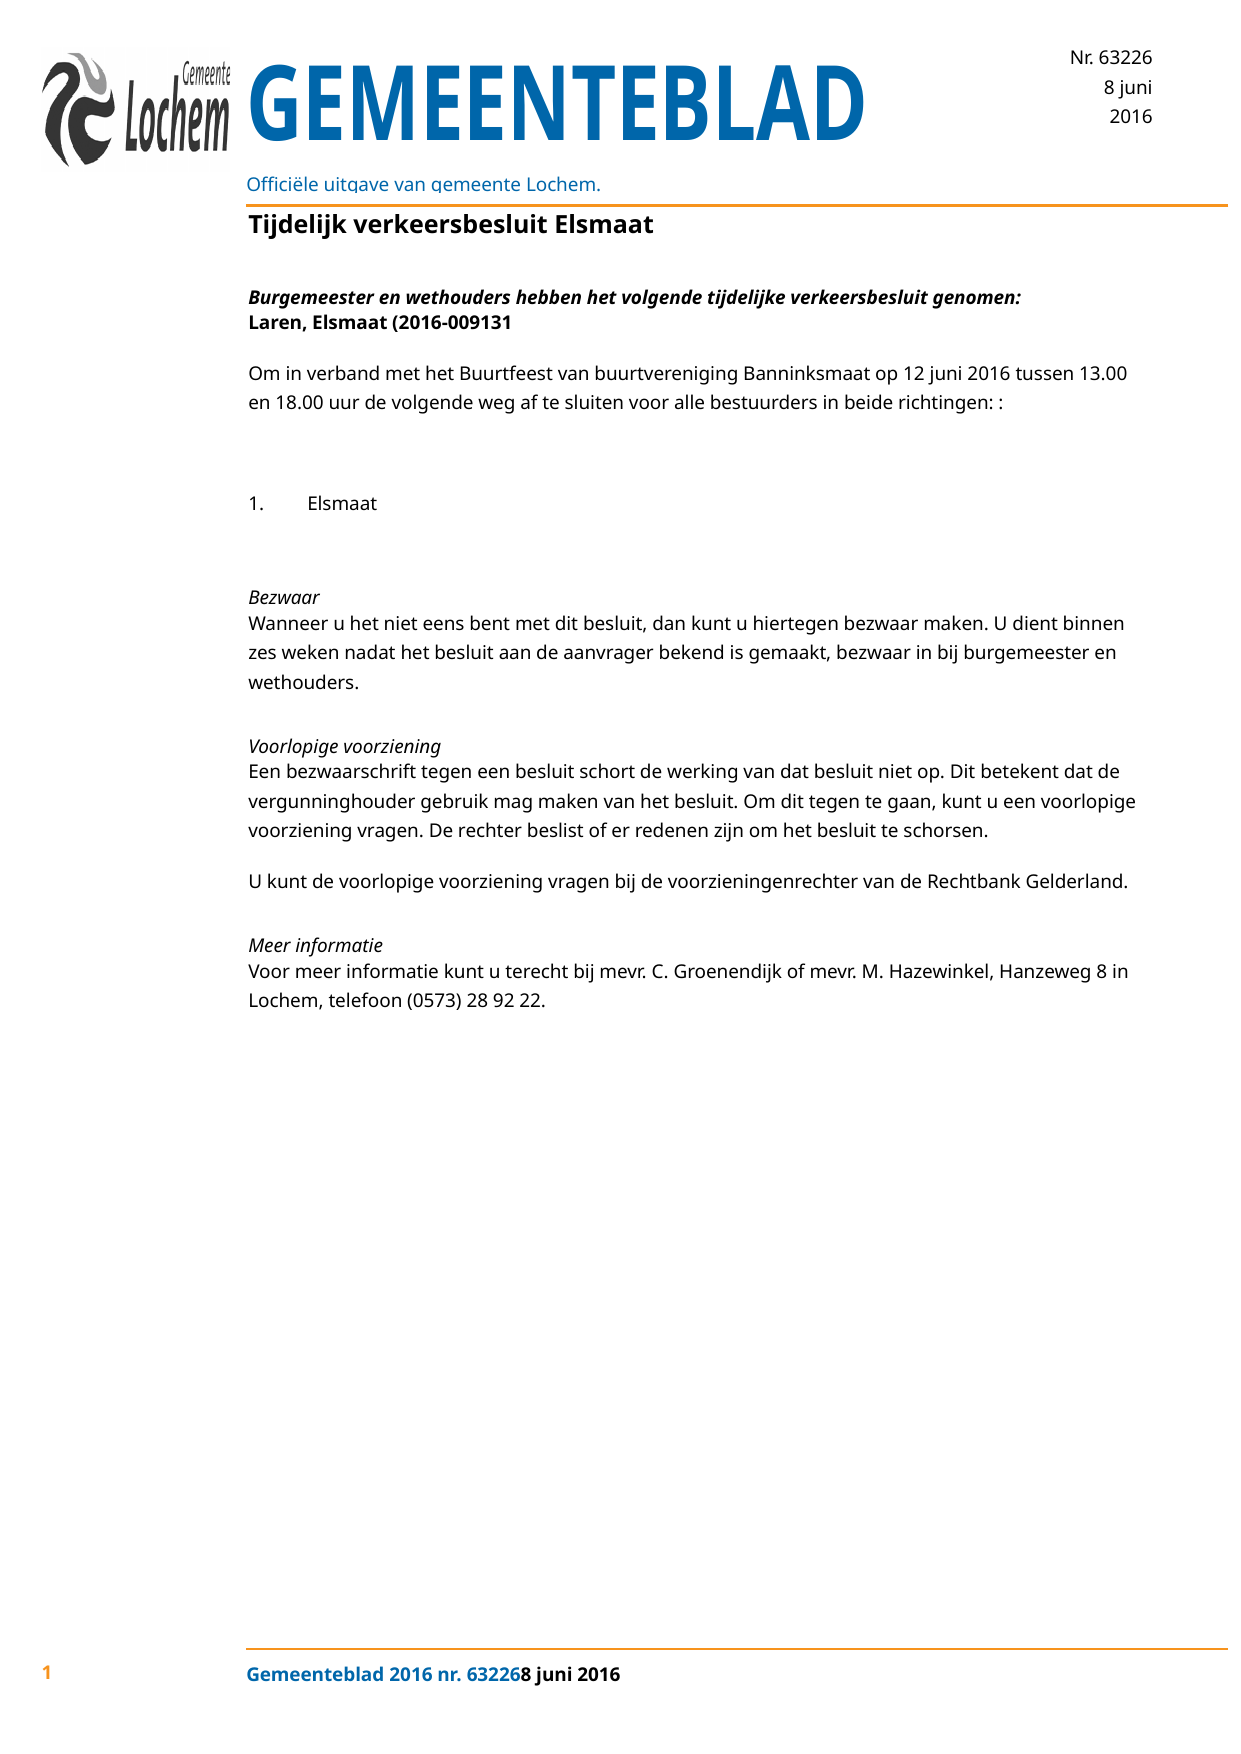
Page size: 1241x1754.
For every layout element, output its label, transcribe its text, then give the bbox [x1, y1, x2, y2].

list Elsmaat [248, 490, 1152, 516]
text Om in verband met het Buurtfeest van buurtvereniging Banninksmaat op 12 juni 2016 tussen 13.00 en 18.00 uur de volgende weg af te sluiten voor alle bestuurders in beide richtingen: : [248, 360, 1152, 415]
text Een bezwaarschrift tegen een besluit schort de werking van dat besluit niet op. Dit betekent dat de vergunninghouder gebruik mag maken van het besluit. Om dit tegen te gaan, kunt u een voorlopige voorziening vragen. De rechter beslist of er redenen zijn om het besluit te schorsen. [248, 758, 1152, 843]
text U kunt de voorlopige voorziening vragen bij de voorzieningenrechter van de Rechtbank Gelderland. [248, 868, 1152, 894]
text Voorlopige voorziening [248, 733, 1152, 758]
text Meer informatie [248, 932, 1152, 958]
text Burgemeester en wethouders hebben het volgende tijdelijke verkeersbesluit genomen: [248, 284, 1152, 309]
text Laren, Elsmaat (2016-009131 [248, 309, 1152, 335]
picture [41, 47, 231, 172]
text Voor meer informatie kunt u terecht bij mevr. C. Groenendijk of mevr. M. Hazewinkel, Hanzeweg 8 in Lochem, telefoon (0573) 28 92 22. [248, 958, 1152, 1013]
text Wanneer u het niet eens bent met dit besluit, dan kunt u hiertegen bezwaar maken. U dient binnen zes weken nadat het besluit aan de aanvrager bekend is gemaakt, bezwaar in bij burgemeester en wethouders. [248, 610, 1152, 694]
text Bezwaar [248, 584, 1152, 610]
text Tijdelijk verkeersbesluit Elsmaat [248, 207, 1152, 241]
